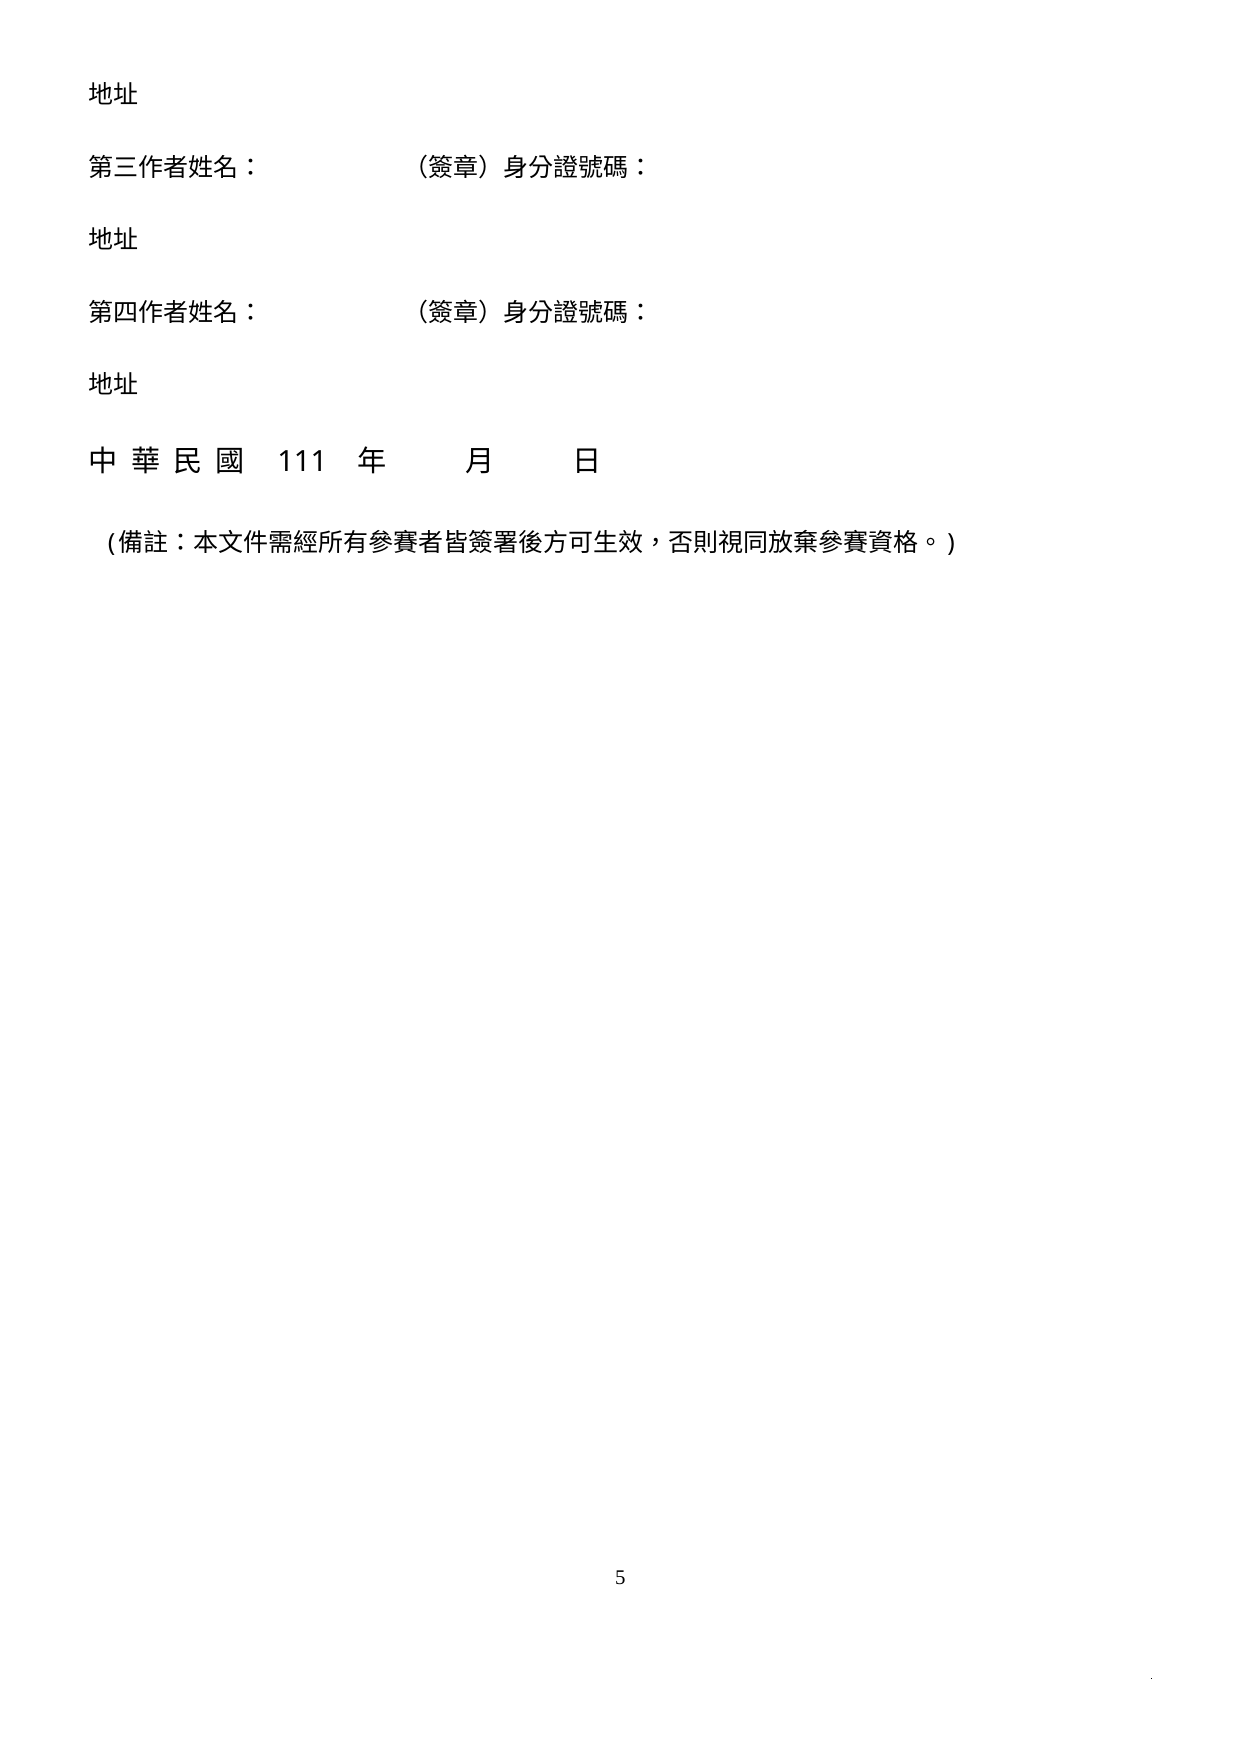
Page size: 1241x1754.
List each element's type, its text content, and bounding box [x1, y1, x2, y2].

text 第四作者姓名： （簽章）身分證號碼： [89, 292, 1152, 329]
text 中 華 民 國 111 年 月 日 [89, 437, 1152, 480]
text 地址 [89, 75, 1152, 111]
text (備註：本文件需經所有參賽者皆簽署後方可生效，否則視同放棄參賽資格。) [89, 522, 1240, 558]
text 地址 [89, 220, 1152, 256]
text 第三作者姓名： （簽章）身分證號碼： [89, 147, 1152, 184]
text 地址 [89, 365, 1152, 401]
